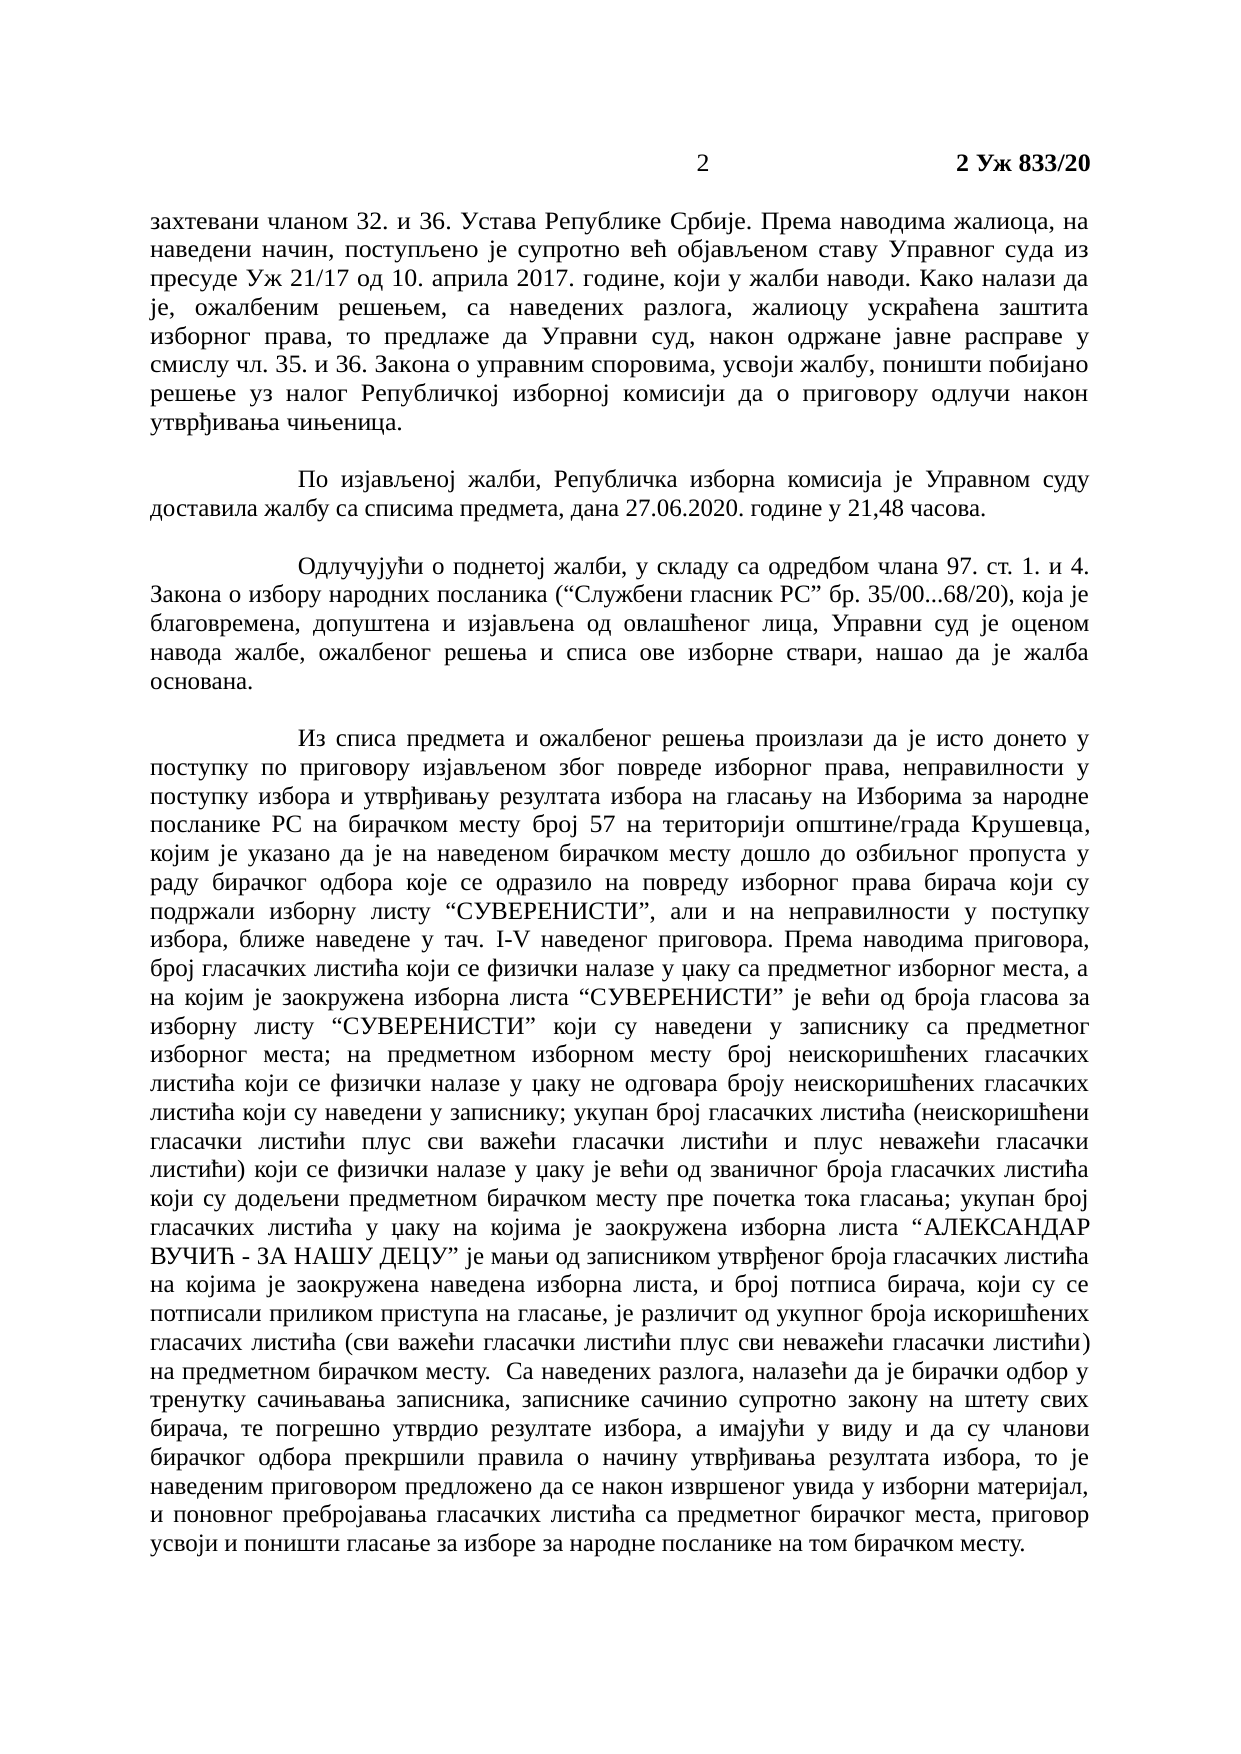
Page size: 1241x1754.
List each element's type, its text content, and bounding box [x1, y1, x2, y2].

text Из списа предмета и ожалбеног решења произлази да је исто донето у поступку по приговору изјављеном због повреде изборног права, неправилности у поступку избора и утврђивању резултата избора на гласању на Изборима за народне посланике РС на бирачком месту број 57 на територији општине/града Крушевца, којим је указано да је на наведеном бирачком месту дошло до озбиљног пропуста у раду бирачког одбора које се одразило на повреду изборног права бирача који су подржали изборну листу “СУВЕРЕНИСТИ”, али и на неправилности у поступку избора, ближе наведене у тач. I-V наведеног приговора. Према наводима приговора, број гласачких листића који се физички налазе у џаку са предметног изборног места, а на којим је заокружена изборна листа “СУВЕРЕНИСТИ” је већи од броја гласова за изборну листу “СУВЕРЕНИСТИ” који су наведени у записнику са предметног изборног места; на предметном изборном месту број неискоришћених гласачких листића који се физички налазе у џаку не одговара броју неискоришћених гласачких листића који су наведени у записнику; укупан број гласачких листића (неискоришћени гласачки листићи плус сви важећи гласачки листићи и плус неважећи гласачки листићи) који се физички налазе у џаку је већи од званичног броја гласачких листића који су додељени предметном бирачком месту пре почетка тока гласања; укупан број гласачких листића у џаку на којима је заокружена изборна листа “АЛЕКСАНДАР ВУЧИЋ - ЗА НАШУ ДЕЦУ” је мањи од записником утврђеног броја гласачких листића на којима је заокружена наведена изборна листа, и број потписа бирача, који су се потписали приликом приступа на гласање, је различит од укупног броја искоришћених гласачих листића (сви важећи гласачки листићи плус сви неважећи гласачки листићи) на предметном бирачком месту. Са наведених разлога, налазећи да је бирачки одбор у тренутку сачињавања записника, записнике сачинио супротно закону на штету свих бирача, те погрешно утврдио резултате избора, а имајући у виду и да су чланови бирачког одбора прекршили правила о начину утврђивања резултата избора, то је наведеним приговором предложено да се након извршеног увида у изборни материјал, и поновног пребројавања гласачких листића са предметног бирачког места, приговор усвоји и поништи гласање за изборе за народне посланике на том бирачком месту. [150, 723, 1090, 1557]
text По изјављеној жалби, Републичка изборна комисија је Управном суду доставила жалбу са списима предмета, дана 27.06.2020. године у 21,48 часова. [150, 464, 1090, 522]
text захтевани чланом 32. и 36. Устава Републике Србије. Према наводима жалиоца, на наведени начин, поступљено је супротно већ објављеном ставу Управног суда из пресуде Уж 21/17 од 10. априла 2017. године, који у жалби наводи. Како налази да је, ожалбеним решењем, са наведених разлога, жалиоцу ускраћена заштита изборног права, то предлаже да Управни суд, након одржане јавне расправе у смислу чл. 35. и 36. Закона о управним споровима, усвоји жалбу, поништи побијано решење уз налог Републичкој изборној комисији да о приговору одлучи након утврђивања чињеница. [150, 206, 1090, 436]
text Одлучујући о поднетој жалби, у складу са одредбом члана 97. ст. 1. и 4. Закона о избору народних посланика (“Службени гласник РС” бр. 35/00...68/20), која је благовремена, допуштена и изјављена од овлашћеног лица, Управни суд је оценом навода жалбе, ожалбеног решења и списа ове изборне ствари, нашао да је жалба основана. [150, 551, 1090, 694]
